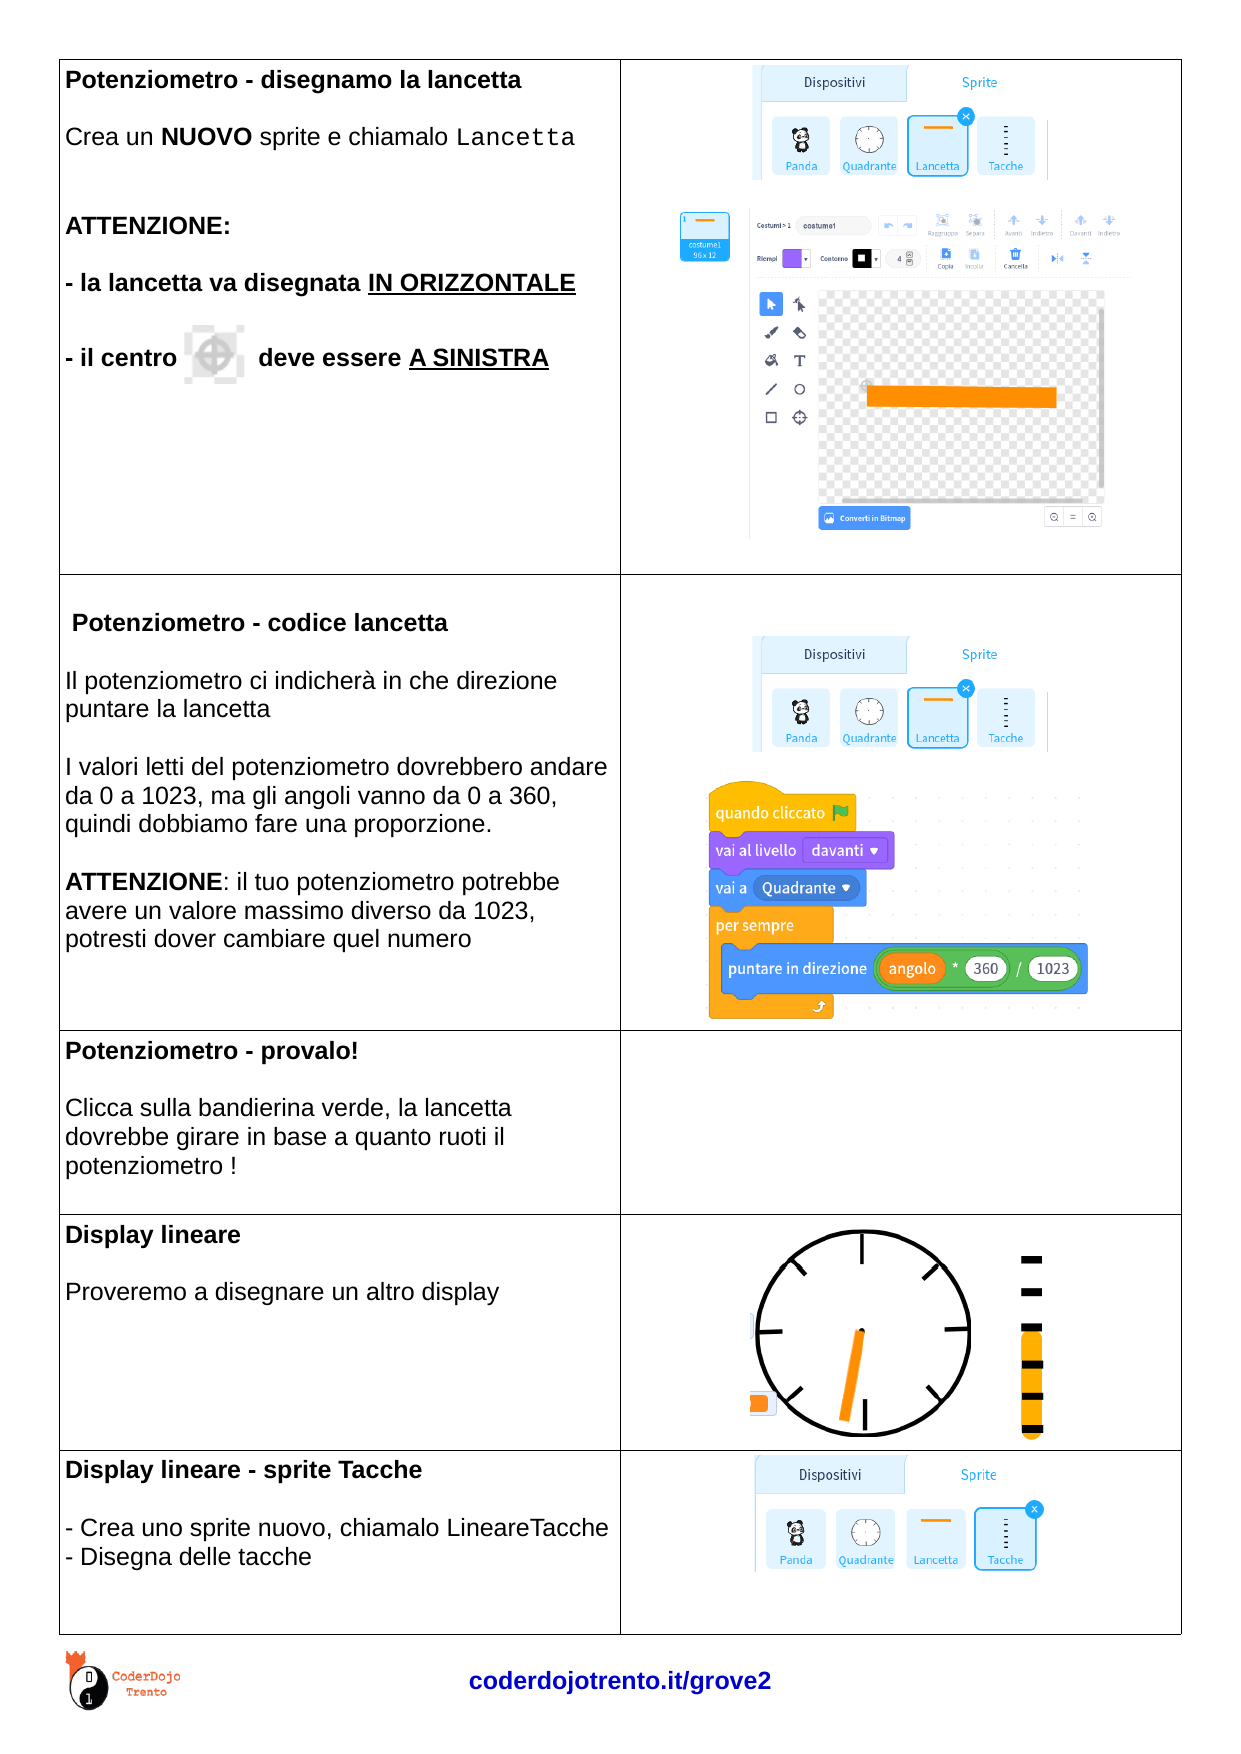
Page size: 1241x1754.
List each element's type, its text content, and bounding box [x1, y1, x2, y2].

picture [59, 1648, 185, 1713]
table_cell Display lineare Proveremo a disegnare un altro display [60, 1215, 620, 1449]
picture [753, 1455, 1047, 1572]
table_cell Potenziometro - codice lancetta Il potenziometro ci indicherà in che direzione puntare la lancetta I valori letti del potenziometro dovrebbero andare da 0 a 1023, ma gli angoli vanno da 0 a 360, quindi dobbiamo fare una proporzione. ATTENZIONE: il tuo potenziometro potrebbe avere un valore massimo diverso da 1023, potresti dover cambiare quel numero [60, 575, 620, 1030]
table_cell [621, 60, 1181, 573]
table_cell Potenziometro - disegnamo la lancetta Crea un NUOVO sprite e chiamalo Lancetta ATTENZIONE: - la lancetta va disegnata IN ORIZZONTALE - il centro deve essere A SINISTRA [60, 60, 620, 573]
table_cell [621, 1215, 1181, 1449]
picture [752, 636, 1049, 752]
table_cell Display lineare - sprite Tacche - Crea uno sprite nuovo, chiamalo LineareTacche - Disegna delle tacche [60, 1451, 620, 1633]
picture [669, 208, 1132, 539]
picture [750, 1219, 1051, 1444]
picture [184, 325, 245, 384]
table_cell [621, 1451, 1181, 1633]
picture [752, 65, 1049, 180]
picture [703, 780, 1098, 1025]
table_cell [621, 575, 1181, 1030]
table_cell Potenziometro - provalo! Clicca sulla bandierina verde, la lancetta dovrebbe girare in base a quanto ruoti il potenziometro ! [60, 1031, 620, 1214]
table_cell [621, 1031, 1181, 1214]
